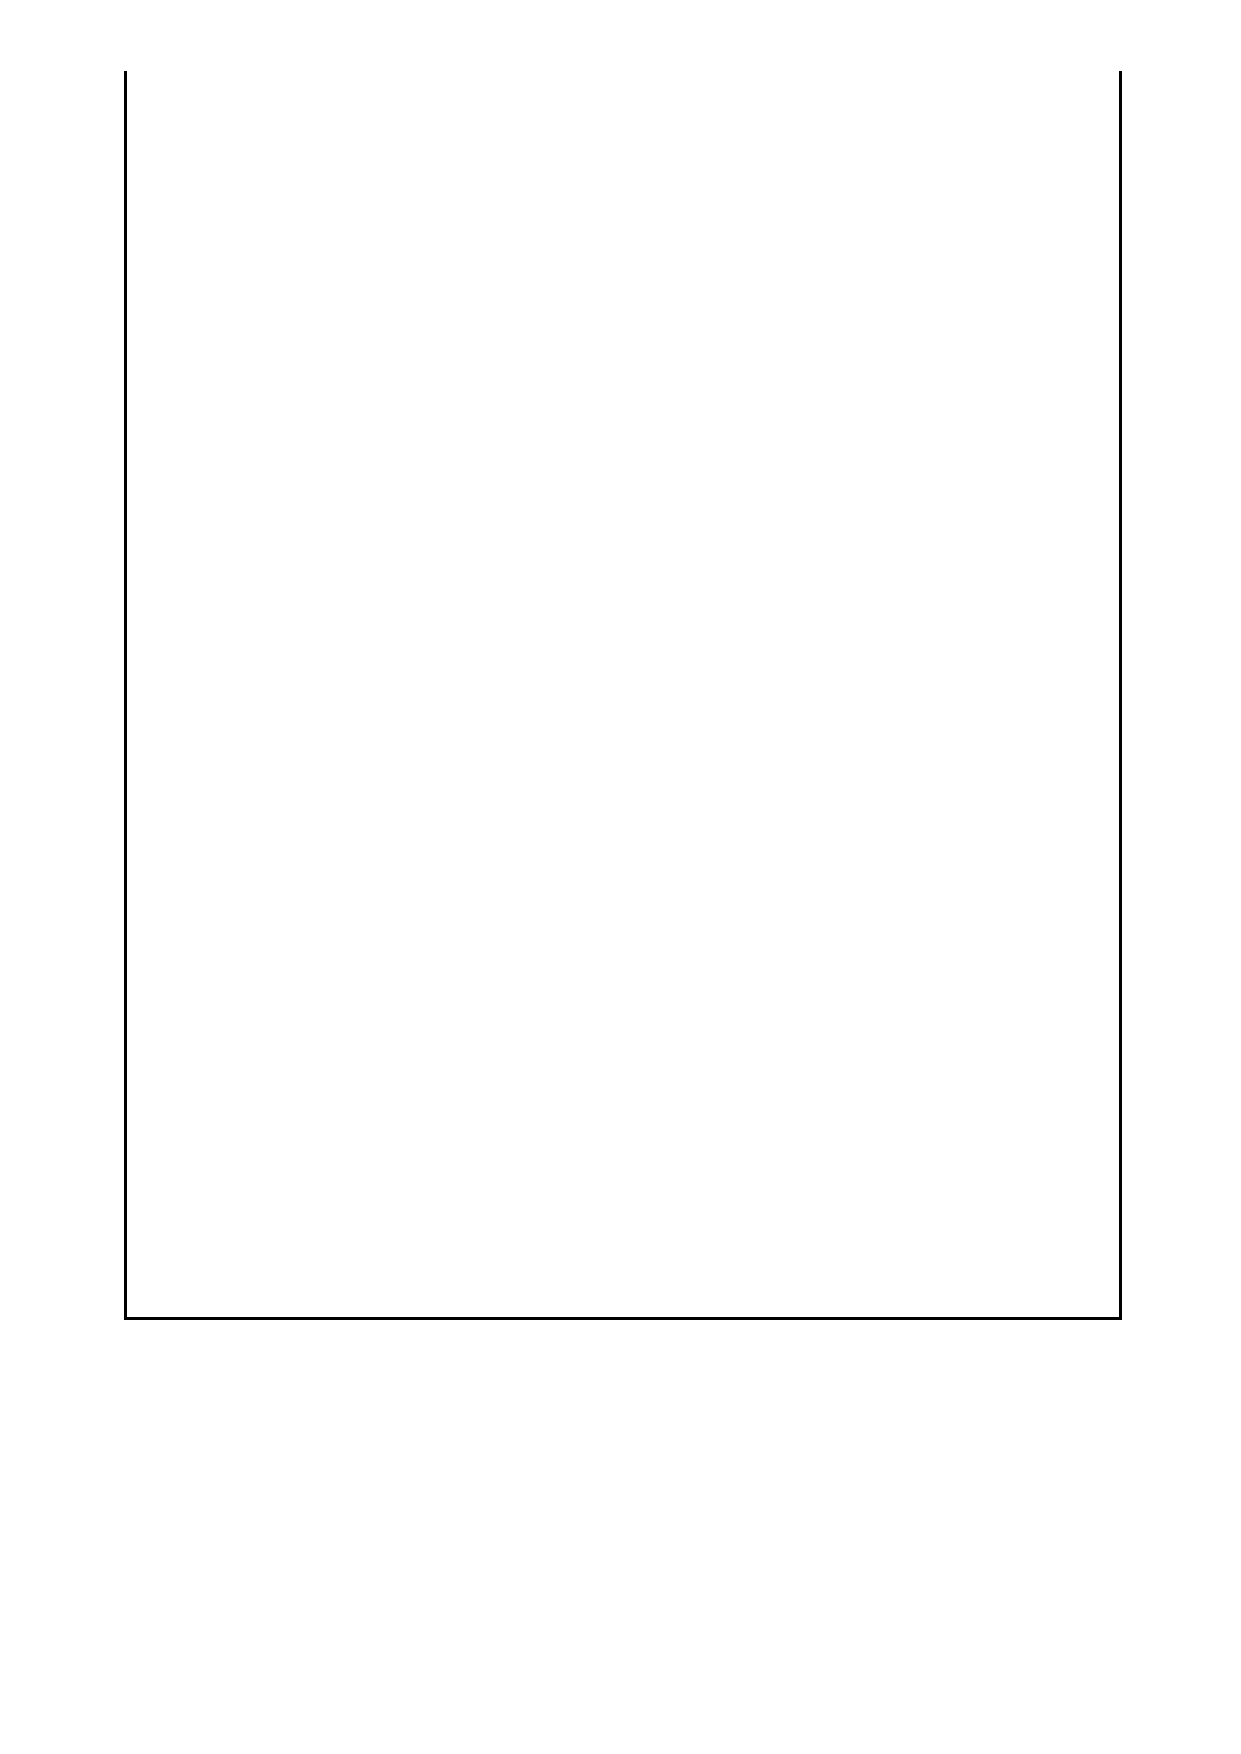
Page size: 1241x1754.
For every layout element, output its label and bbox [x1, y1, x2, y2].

table_cell [127, 72, 1119, 1317]
